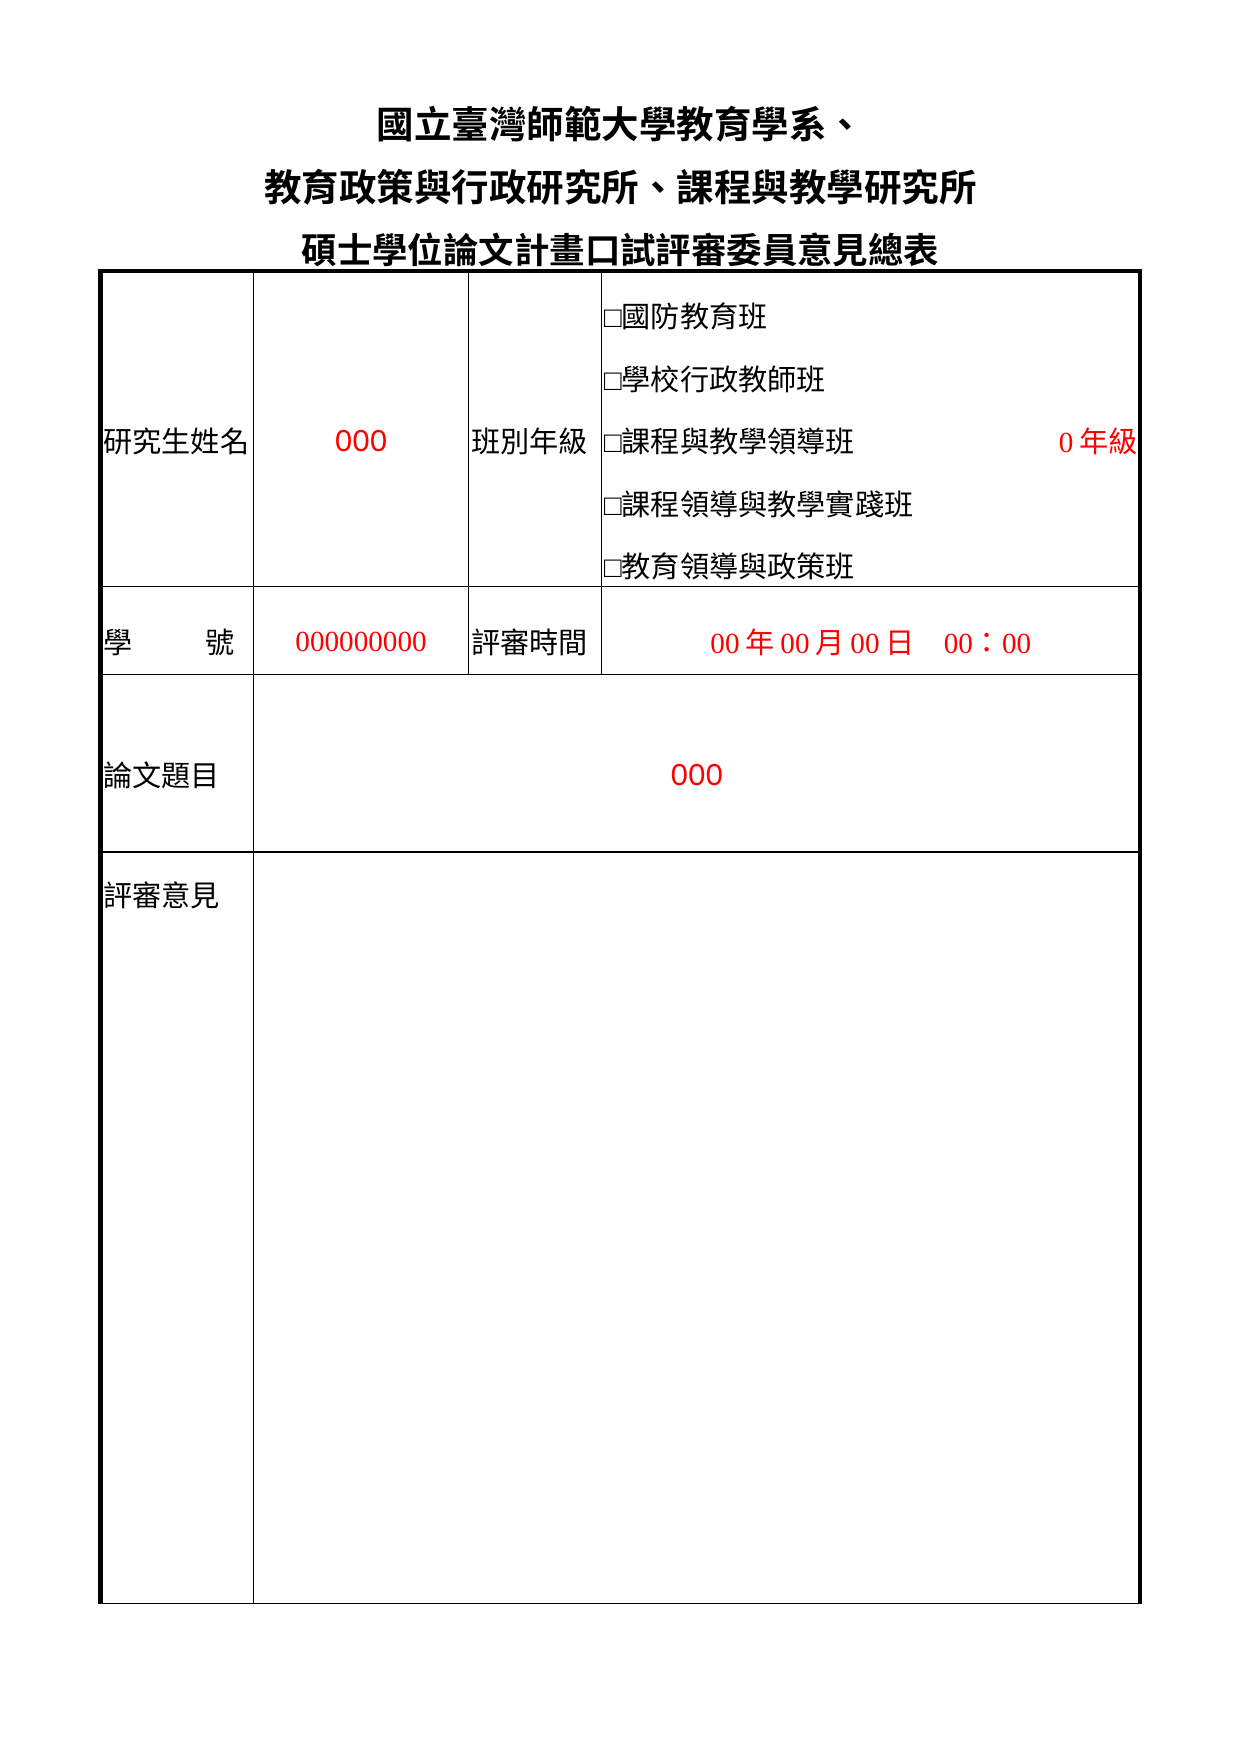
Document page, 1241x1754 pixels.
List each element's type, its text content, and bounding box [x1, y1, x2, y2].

table_header □國防教育班 □學校行政教師班 □課程與教學領導班 □課程領導與教學實踐班 □教育領導與政策班 [602, 273, 987, 586]
table_cell 學 號 [103, 587, 253, 674]
table_cell 00年00月00日 00：00 [602, 587, 1138, 674]
text 碩士學位論文計畫口試評審委員意見總表 [118, 206, 1122, 268]
table_cell [254, 853, 1138, 1602]
table_cell 論文題目 [103, 675, 253, 851]
text 國立臺灣師範大學教育學系、 [118, 81, 1122, 143]
table_cell 評審時間 [469, 587, 601, 674]
table_header 0年級 [987, 273, 1138, 586]
table_header 研究生姓名 [103, 273, 253, 586]
table_header OOO [254, 273, 468, 586]
table_cell OOO [254, 675, 1138, 851]
table_header 班別年級 [469, 273, 601, 586]
text 教育政策與行政研究所、課程與教學研究所 [118, 143, 1122, 206]
table_cell 000000000 [254, 587, 468, 674]
table_cell 評審意見 [103, 853, 253, 1602]
